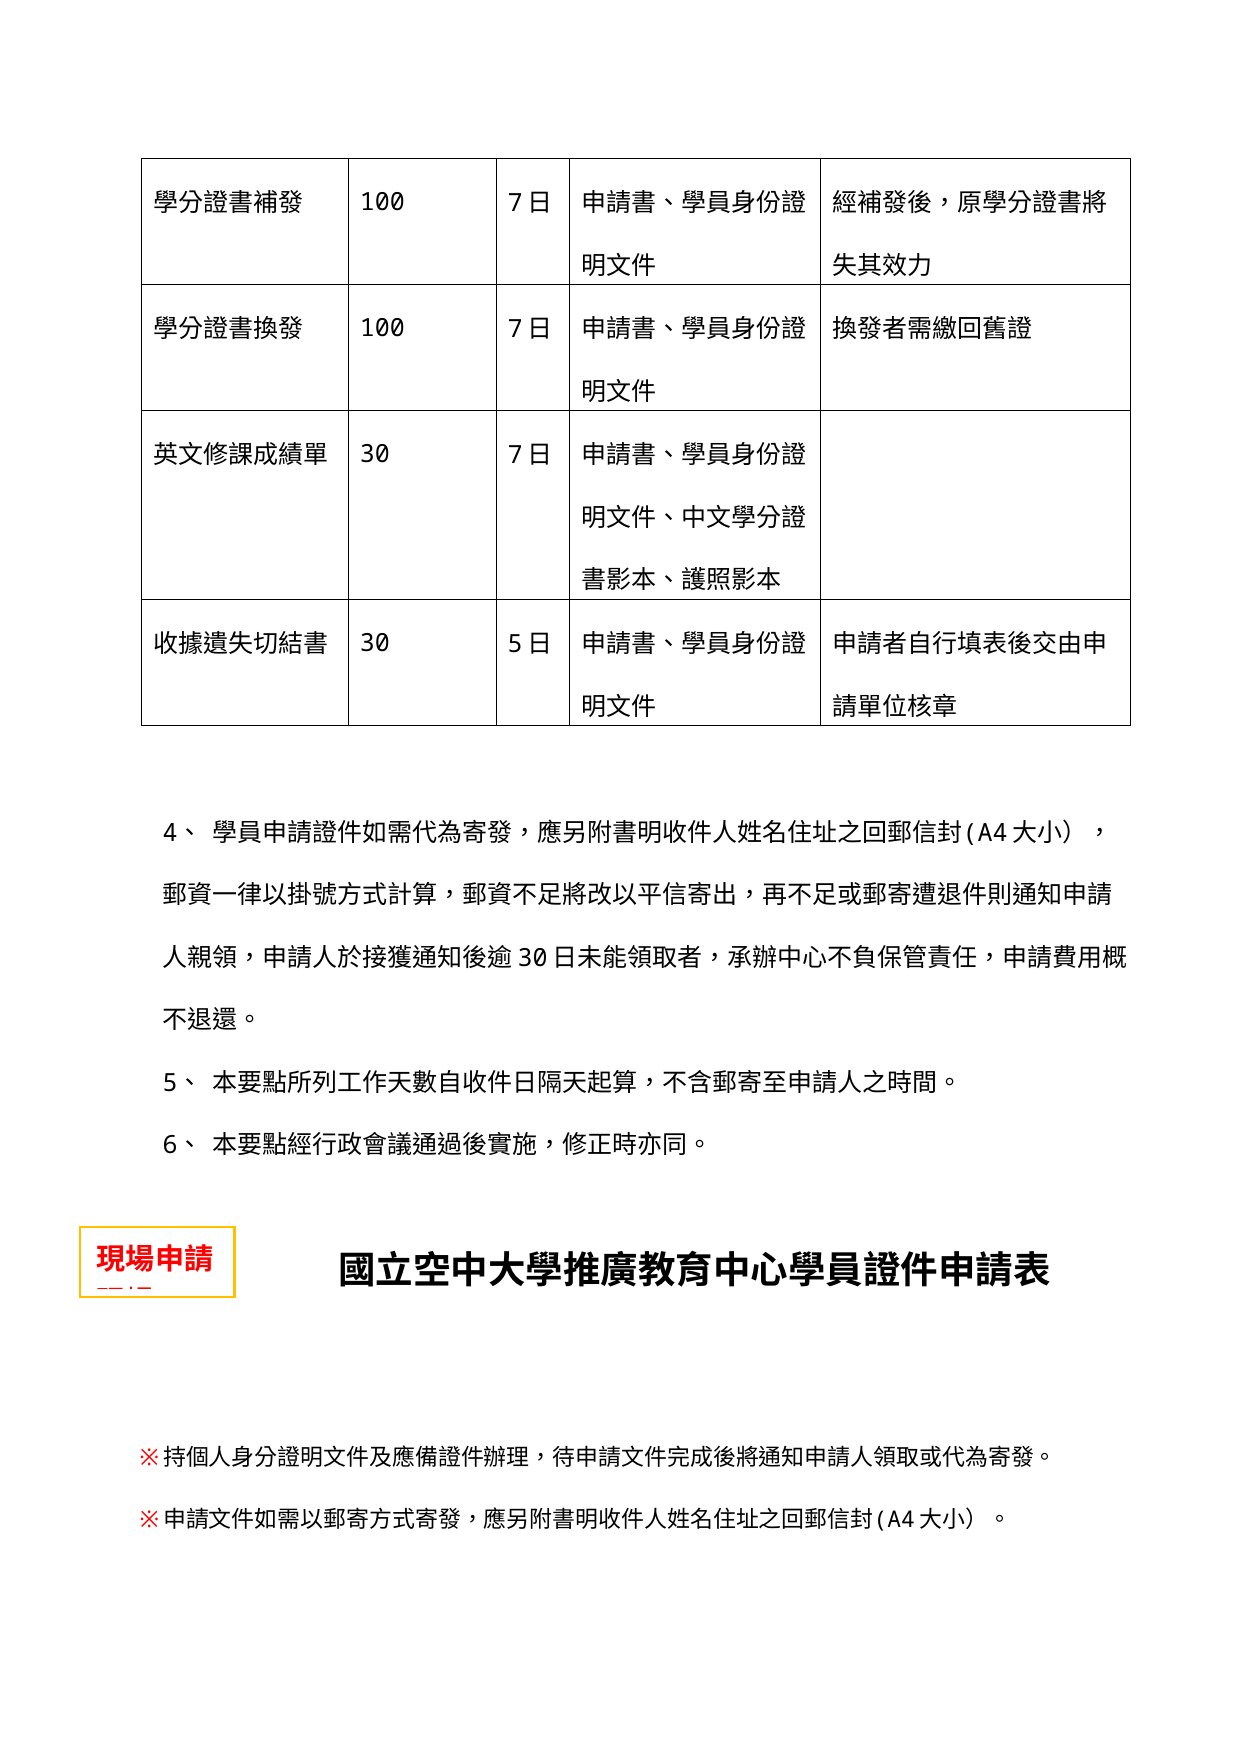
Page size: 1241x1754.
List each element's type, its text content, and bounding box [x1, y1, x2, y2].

table_cell 英文修課成績單 [142, 411, 348, 599]
text ※持個人身分證明文件及應備證件辦理，待申請文件完成後將通知申請人領取或代為寄發。 [112, 1413, 1128, 1476]
table_cell 申請書、學員身份證明文件 [570, 285, 820, 410]
table_cell 7日 [497, 285, 569, 410]
text [81, 1228, 233, 1296]
list 本要點所列工作天數自收件日隔天起算，不含郵寄至申請人之時間。 [162, 1038, 1128, 1101]
table_cell 申請書、學員身份證明文件 [570, 159, 820, 284]
table_cell 申請書、學員身份證明文件 [570, 600, 820, 725]
table_cell 學分證書補發 [142, 159, 348, 284]
table_cell 經補發後，原學分證書將失其效力 [821, 159, 1130, 284]
table_cell 換發者需繳回舊證 [821, 285, 1130, 410]
table_cell 申請書、學員身份證明文件、中文學分證書影本、護照影本 [570, 411, 820, 599]
table_cell 收據遺失切結書 [142, 600, 348, 725]
text 現場申請 [96, 1236, 218, 1278]
table_cell 30 [349, 411, 496, 599]
text 國立空中大學推廣教育中心學員證件申請表 [236, 1226, 1128, 1288]
table_cell 100 [349, 159, 496, 284]
table_cell 7日 [497, 411, 569, 599]
text 現場 [96, 1278, 218, 1288]
table_cell [821, 411, 1130, 599]
table_cell 學分證書換發 [142, 285, 348, 410]
list 學員申請證件如需代為寄發，應另附書明收件人姓名住址之回郵信封(A4大小），郵資一律以掛號方式計算，郵資不足將改以平信寄出，再不足或郵寄遭退件則通知申請人親領，申請人於接獲通知後逾30日未能領取者，承辦中心不負保管責任，申請費用概不退還。 [162, 788, 1128, 1038]
text ※申請文件如需以郵寄方式寄發，應另附書明收件人姓名住址之回郵信封(A4大小）。 [112, 1476, 1128, 1538]
table_cell 申請者自行填表後交由申請單位核章 [821, 600, 1130, 725]
table_cell 5日 [497, 600, 569, 725]
table_cell 100 [349, 285, 496, 410]
table_cell 7日 [497, 159, 569, 284]
list 本要點經行政會議通過後實施，修正時亦同。 [162, 1101, 1128, 1163]
table_cell 30 [349, 600, 496, 725]
